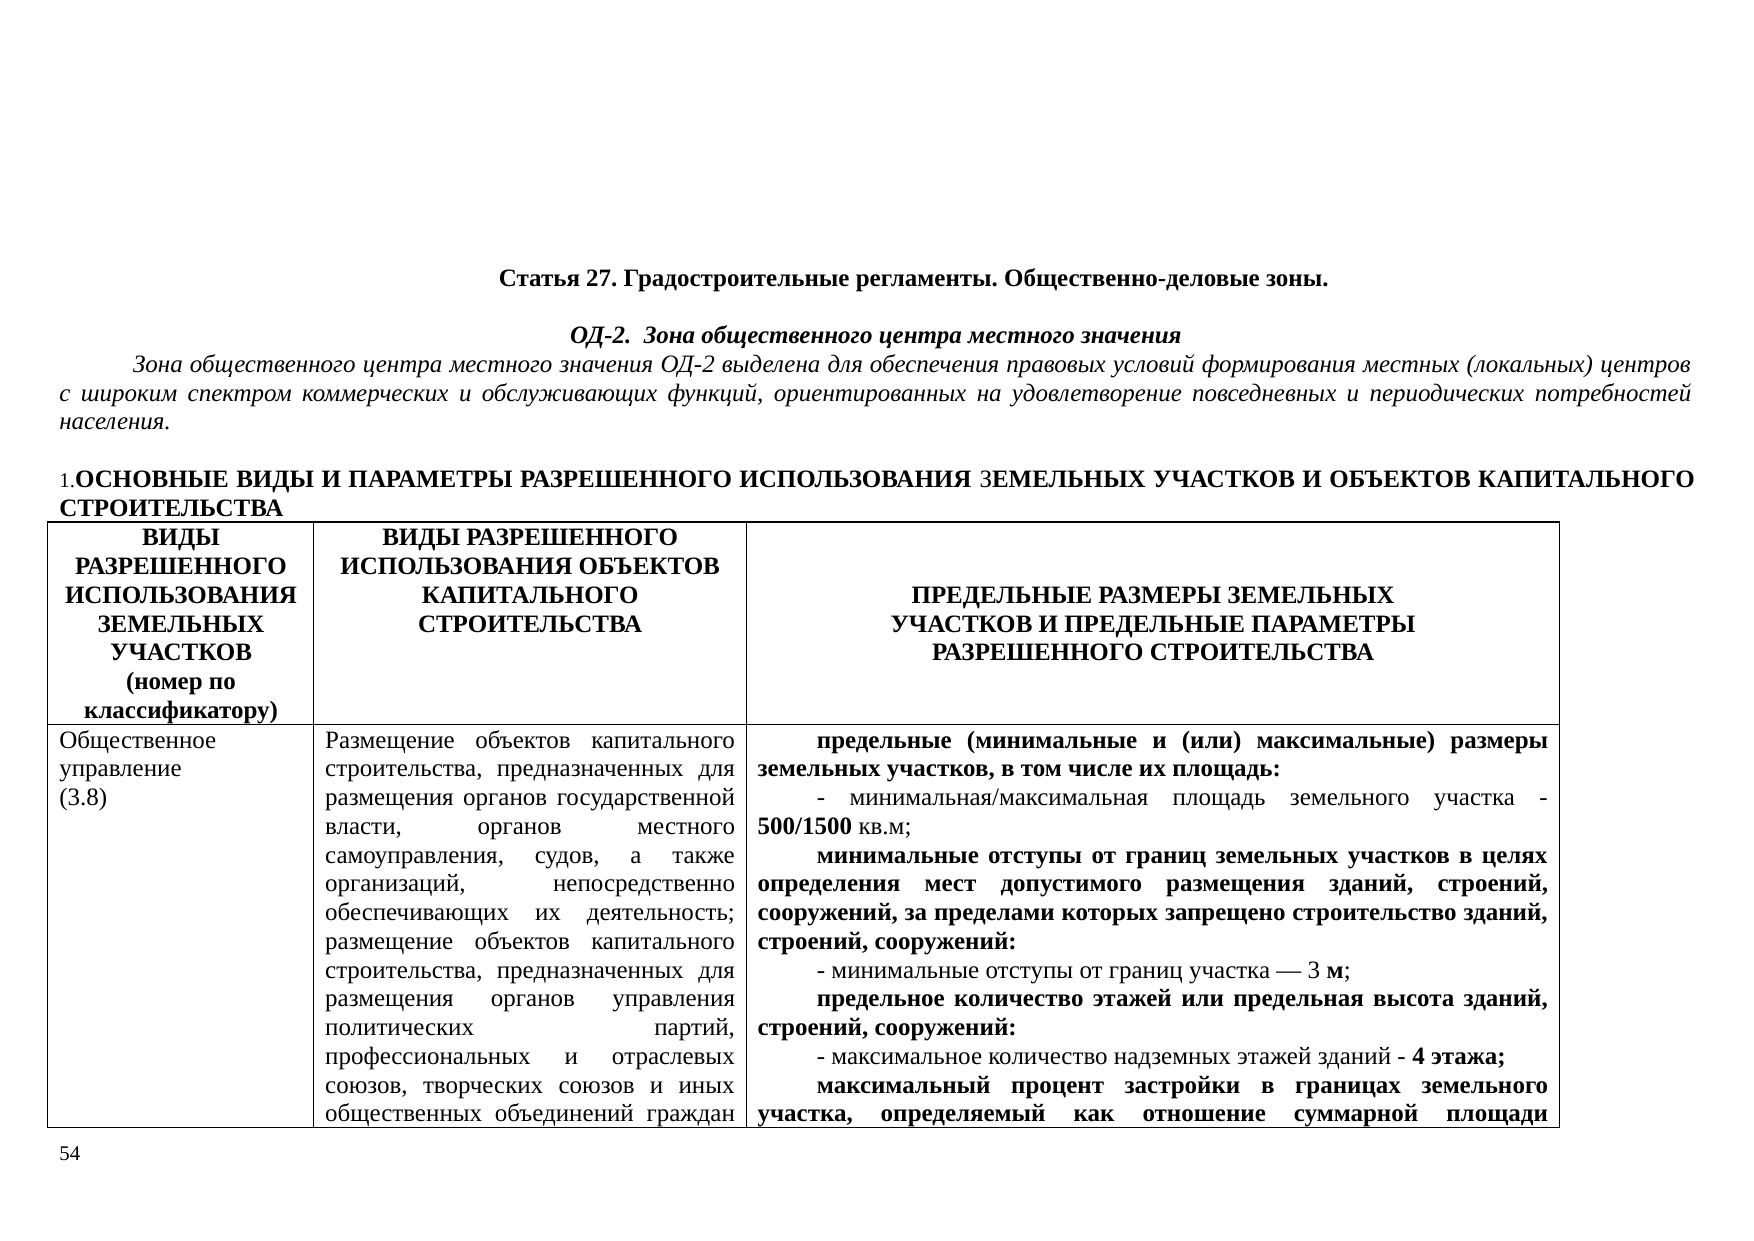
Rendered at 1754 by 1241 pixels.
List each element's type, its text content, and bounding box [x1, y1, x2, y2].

text Зона общественного центра местного значения ОД-2 выделена для обеспечения правовых условий формирования местных (локальных) центров с широким спектром коммерческих и обслуживающих функций, ориентированных на удовлетворение повседневных и периодических потребностей населения. [59, 349, 1695, 435]
table_header ВИДЫ РАЗРЕШЕННОГО ИСПОЛЬЗОВАНИЯ ЗЕМЕЛЬНЫХ УЧАСТКОВ (номер по классификатору) [48, 523, 313, 724]
table_cell предельные (минимальные и (или) максимальные) размеры земельных участков, в том числе их площадь: - минимальная/максимальная площадь земельного участка - 500/1500 кв.м; минимальные отступы от границ земельных участков в целях определения мест допустимого размещения зданий, строений, сооружений, за пределами которых запрещено строительство зданий, строений, сооружений: - минимальные отступы от границ участка — 3 м; предельное количество этажей или предельная высота зданий, строений, сооружений: - максимальное количество надземных этажей зданий - 4 этажа; максимальный процент застройки в границах земельного участка, определяемый как отношение суммарной площади [747, 725, 1559, 1127]
list ОСНОВНЫЕ ВИДЫ И ПАРАМЕТРЫ РАЗРЕШЕННОГО ИСПОЛЬЗОВАНИЯ ЗЕМЕЛЬНЫХ УЧАСТКОВ И ОБЪЕКТОВ КАПИТАЛЬНОГО СТРОИТЕЛЬСТВА [59, 464, 1695, 521]
table_header ВИДЫ РАЗРЕШЕННОГО ИСПОЛЬЗОВАНИЯ ОБЪЕКТОВ КАПИТАЛЬНОГО СТРОИТЕЛЬСТВА [314, 523, 746, 724]
table_cell Общественное управление (3.8) [48, 725, 313, 1127]
text ОД-2. Зона общественного центра местного значения [59, 320, 1695, 349]
table_header ПРЕДЕЛЬНЫЕ РАЗМЕРЫ ЗЕМЕЛЬНЫХ УЧАСТКОВ И ПРЕДЕЛЬНЫЕ ПАРАМЕТРЫ РАЗРЕШЕННОГО СТРОИТЕЛЬСТВА [747, 523, 1559, 724]
text Статья 27. Градостроительные регламенты. Общественно-деловые зоны. [59, 263, 1695, 291]
table_cell Размещение объектов капитального строительства, предназначенных для размещения органов государственной власти, органов местного самоуправления, судов, а также организаций, непосредственно обеспечивающих их деятельность; размещение объектов капитального строительства, предназначенных для размещения органов управления политических партий, профессиональных и отраслевых союзов, творческих союзов и иных общественных объединений граждан [314, 725, 746, 1127]
